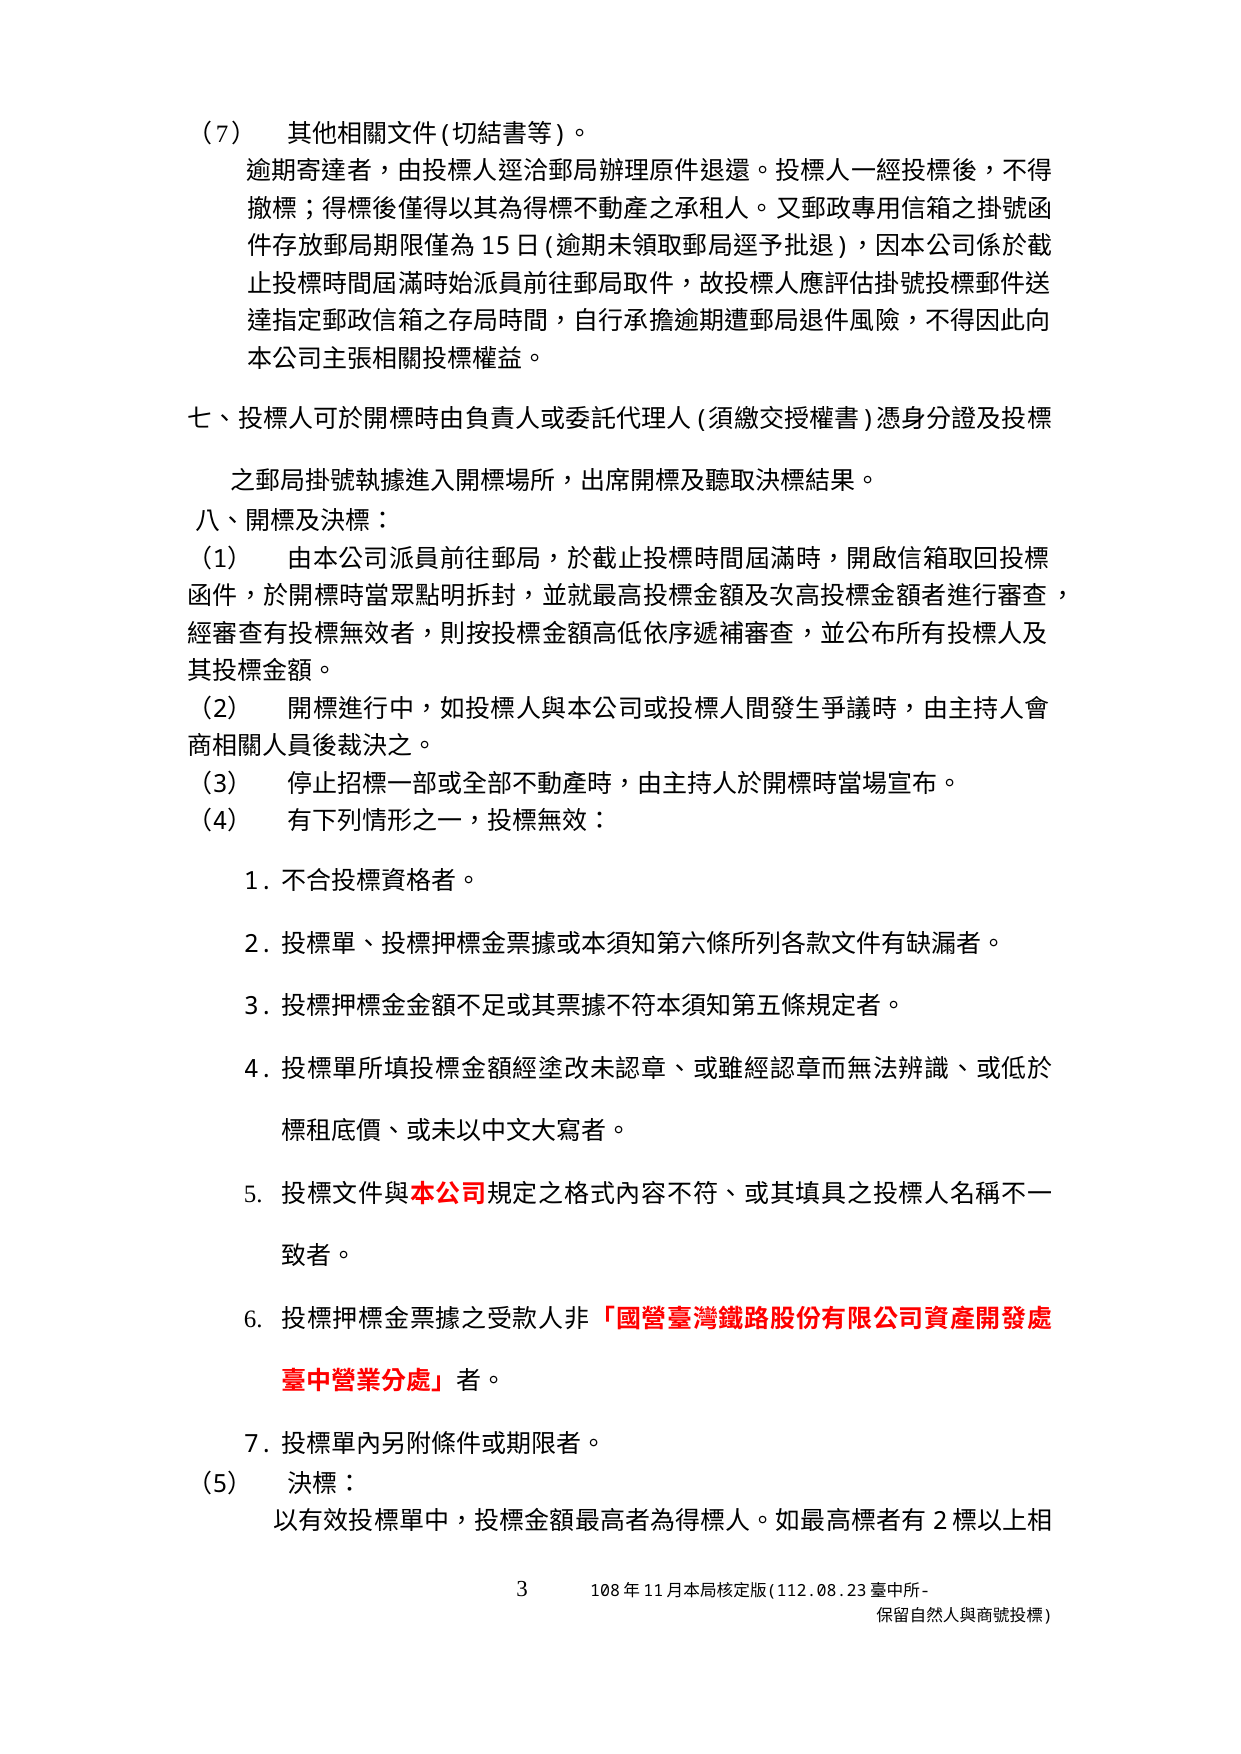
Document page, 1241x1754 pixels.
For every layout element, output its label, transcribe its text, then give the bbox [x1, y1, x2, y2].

text 八、開標及決標： [195, 500, 1053, 537]
list 投標押標金票據之受款人非「國營臺灣鐵路股份有限公司資產開發處臺中營業分處」者。 [244, 1275, 1053, 1400]
list 投標單內另附條件或期限者。 [244, 1400, 1053, 1462]
list 停止招標一部或全部不動產時，由主持人於開標時當場宣布。 [187, 762, 1051, 800]
list 由本公司派員前往郵局，於截止投標時間屆滿時，開啟信箱取回投標函件，於開標時當眾點明拆封，並就最高投標金額及次高投標金額者進行審查，經審查有投標無效者，則按投標金額高低依序遞補審查，並公布所有投標人及其投標金額。 [187, 537, 1051, 687]
text 逾期寄達者，由投標人逕洽郵局辦理原件退還。投標人一經投標後，不得撤標；得標後僅得以其為得標不動產之承租人。又郵政專用信箱之掛號函件存放郵局期限僅為15日(逾期未領取郵局逕予批退)，因本公司係於截止投標時間屆滿時始派員前往郵局取件，故投標人應評估掛號投標郵件送達指定郵政信箱之存局時間，自行承擔逾期遭郵局退件風險，不得因此向本公司主張相關投標權益。 [246, 150, 1053, 375]
text 以有效投標單中，投標金額最高者為得標人。如最高標者有2標以上相 [272, 1500, 1053, 1537]
list 投標文件與本公司規定之格式內容不符、或其填具之投標人名稱不一致者。 [244, 1150, 1053, 1275]
list 開標進行中，如投標人與本公司或投標人間發生爭議時，由主持人會商相關人員後裁決之。 [187, 687, 1051, 762]
list 投標押標金金額不足或其票據不符本須知第五條規定者。 [244, 962, 1053, 1025]
list 投標單所填投標金額經塗改未認章、或雖經認章而無法辨識、或低於標租底價、或未以中文大寫者。 [244, 1025, 1053, 1150]
list 其他相關文件(切結書等)。 [187, 112, 1051, 150]
list 有下列情形之一，投標無效： [187, 800, 1051, 837]
list 不合投標資格者。 [244, 837, 1053, 900]
list 決標： [187, 1462, 1051, 1500]
text 七、投標人可於開標時由負責人或委託代理人(須繳交授權書)憑身分證及投標之郵局掛號執據進入開標場所，出席開標及聽取決標結果。 [187, 375, 1053, 500]
list 投標單、投標押標金票據或本須知第六條所列各款文件有缺漏者。 [244, 900, 1053, 962]
